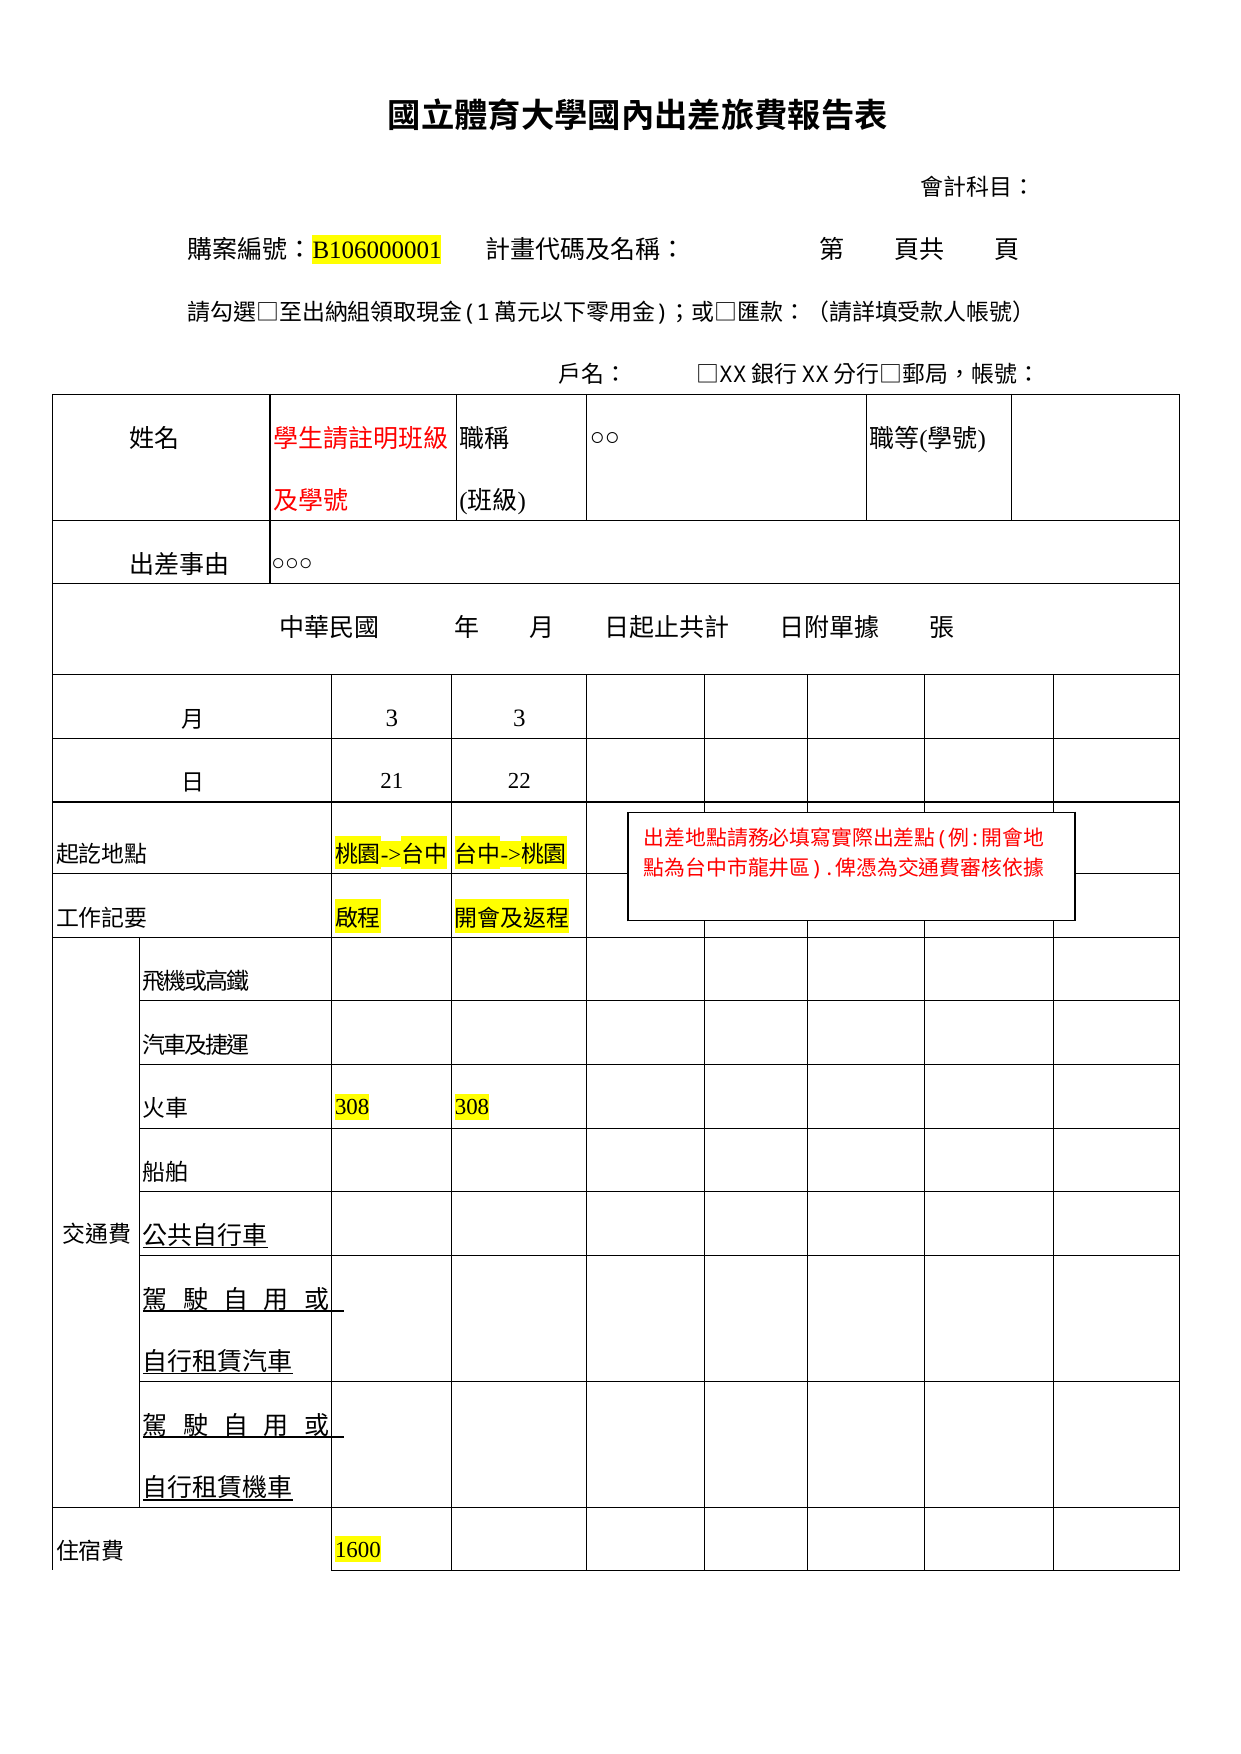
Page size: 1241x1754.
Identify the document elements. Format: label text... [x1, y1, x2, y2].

table_cell [587, 938, 704, 1000]
table_cell [808, 1001, 924, 1064]
table_cell [1180, 1000, 1187, 1064]
table_cell 桃園->台中 [332, 803, 451, 873]
table_cell [1054, 803, 1179, 873]
table_cell [808, 1065, 924, 1127]
table_cell 3 [452, 675, 586, 738]
table_cell [705, 1129, 807, 1191]
table_cell [587, 1192, 704, 1254]
table_cell [1180, 1381, 1187, 1507]
table_cell [925, 1508, 1053, 1570]
table_cell 起訖地點 [53, 803, 331, 873]
table_header ○○ [587, 395, 866, 520]
table_header 姓名 [127, 395, 269, 520]
table_cell 308 [452, 1065, 586, 1127]
table_cell [53, 521, 127, 583]
table_cell 日 [53, 739, 331, 801]
table_cell 出差事由 [127, 521, 269, 583]
table_cell 308 [332, 1065, 451, 1127]
table_cell 月 [53, 675, 331, 738]
table_cell [925, 1001, 1053, 1064]
table_cell [808, 1192, 924, 1254]
table_cell [808, 1382, 924, 1507]
table_header 學生請註明班級及學號 [271, 395, 456, 520]
table_cell [1180, 801, 1187, 873]
table_cell [1054, 874, 1179, 937]
table_cell [1054, 1192, 1179, 1254]
table_cell [587, 1508, 704, 1570]
table_cell [808, 938, 924, 1000]
table_cell 開會及返程 [452, 874, 586, 937]
table_cell 飛機或高鐵 [140, 938, 331, 1000]
table_cell [705, 1508, 807, 1570]
table_cell [1054, 675, 1179, 738]
table_cell [452, 1192, 586, 1254]
table_cell [1180, 520, 1187, 583]
table_cell [808, 803, 924, 812]
table_cell [1180, 1128, 1187, 1191]
text 會計科目： [187, 144, 1053, 206]
table_cell [705, 1065, 807, 1127]
table_cell 汽車及捷運 [140, 1001, 331, 1064]
table_header 職等(學號) [867, 395, 1011, 520]
table_cell [808, 739, 924, 801]
table_cell [808, 1508, 924, 1570]
table_cell 3 [332, 675, 451, 738]
table_cell 火車 [140, 1065, 331, 1127]
table_cell [705, 1001, 807, 1064]
table_cell [925, 921, 1053, 937]
table_cell [452, 1001, 586, 1064]
table_cell [705, 1256, 807, 1381]
table_header [1012, 395, 1179, 520]
table_cell [1054, 1129, 1179, 1191]
table_cell [332, 1129, 451, 1191]
table_cell [705, 803, 807, 812]
text 請勾選□至出納組領取現金(1萬元以下零用金)；或□匯款：（請詳填受款人帳號） [187, 269, 1053, 331]
table_cell 交通費 [53, 938, 139, 1507]
table_cell [925, 938, 1053, 1000]
table_cell [587, 1001, 704, 1064]
table_cell 1600 [332, 1508, 451, 1570]
table_cell [925, 675, 1053, 738]
table_cell 工作記要 [53, 874, 331, 937]
table_cell [808, 1129, 924, 1191]
table_cell 公共自行車 [140, 1192, 331, 1254]
table_cell [332, 1382, 451, 1507]
table_cell 21 [332, 739, 451, 801]
table_cell [452, 938, 586, 1000]
table_cell [1180, 1507, 1187, 1570]
table_header [53, 395, 127, 520]
table_cell [1054, 1382, 1179, 1507]
table_cell 中華民國 年 月 日起止共計 日附單據 張 [53, 584, 1179, 674]
table_cell 台中->桃園 [452, 803, 586, 873]
table_cell [1054, 1001, 1179, 1064]
table_cell [332, 1192, 451, 1254]
table_cell [1180, 1191, 1187, 1254]
table_cell [587, 803, 704, 873]
table_cell [925, 1129, 1053, 1191]
table_cell [452, 1129, 586, 1191]
table_cell [808, 1256, 924, 1381]
table_cell [587, 739, 704, 801]
table_cell [1180, 738, 1187, 801]
text 戶名： □XX銀行XX分行□郵局，帳號： [187, 331, 1053, 394]
table_cell [1054, 739, 1179, 801]
text 購案編號：B106000001 計畫代碼及名稱： 第 頁共 頁 [187, 206, 1053, 269]
table_cell [1054, 938, 1179, 1000]
table_cell [587, 1256, 704, 1381]
table_cell [705, 1382, 807, 1507]
table_cell [925, 1192, 1053, 1254]
table_cell [1180, 1064, 1187, 1127]
table_cell [705, 1192, 807, 1254]
table_cell [1180, 674, 1187, 738]
table_header 職稱 (班級) [457, 395, 586, 520]
table_cell [1180, 937, 1187, 1000]
table_cell [705, 921, 807, 937]
table_cell [925, 1382, 1053, 1507]
table_cell [587, 1065, 704, 1127]
table_cell 22 [452, 739, 586, 801]
table_cell 住宿費 [53, 1508, 331, 1570]
table_cell [1180, 583, 1187, 674]
table_cell [587, 874, 704, 937]
table_cell [705, 675, 807, 738]
table_cell ○○○ [271, 521, 1179, 583]
table_cell [925, 739, 1053, 801]
table_cell [808, 675, 924, 738]
table_cell [332, 1001, 451, 1064]
table_cell [587, 675, 704, 738]
table_cell [452, 1256, 586, 1381]
table_header [1180, 394, 1187, 520]
table_cell 啟程 [332, 874, 451, 937]
table_cell [705, 739, 807, 801]
table_cell 船舶 [140, 1129, 331, 1191]
table_cell [452, 1382, 586, 1507]
table_cell [925, 1256, 1053, 1381]
table_cell [925, 803, 1053, 812]
table_cell [705, 938, 807, 1000]
table_cell [629, 813, 1074, 920]
table_cell 駕駛自用或 自行租賃機車 [140, 1382, 331, 1507]
table_cell [1180, 1255, 1187, 1381]
table_cell [332, 1256, 451, 1381]
table_cell [452, 1508, 586, 1570]
table_cell [808, 921, 924, 937]
table_cell 駕駛自用或 自行租賃汽車 [140, 1256, 331, 1381]
table_cell [1180, 873, 1187, 937]
table_cell [587, 1129, 704, 1191]
table_cell [1054, 1508, 1179, 1570]
table_cell [587, 1382, 704, 1507]
table_cell [925, 1065, 1053, 1127]
table_cell [1054, 1065, 1179, 1127]
table_cell [332, 938, 451, 1000]
table_cell [1054, 1256, 1179, 1381]
